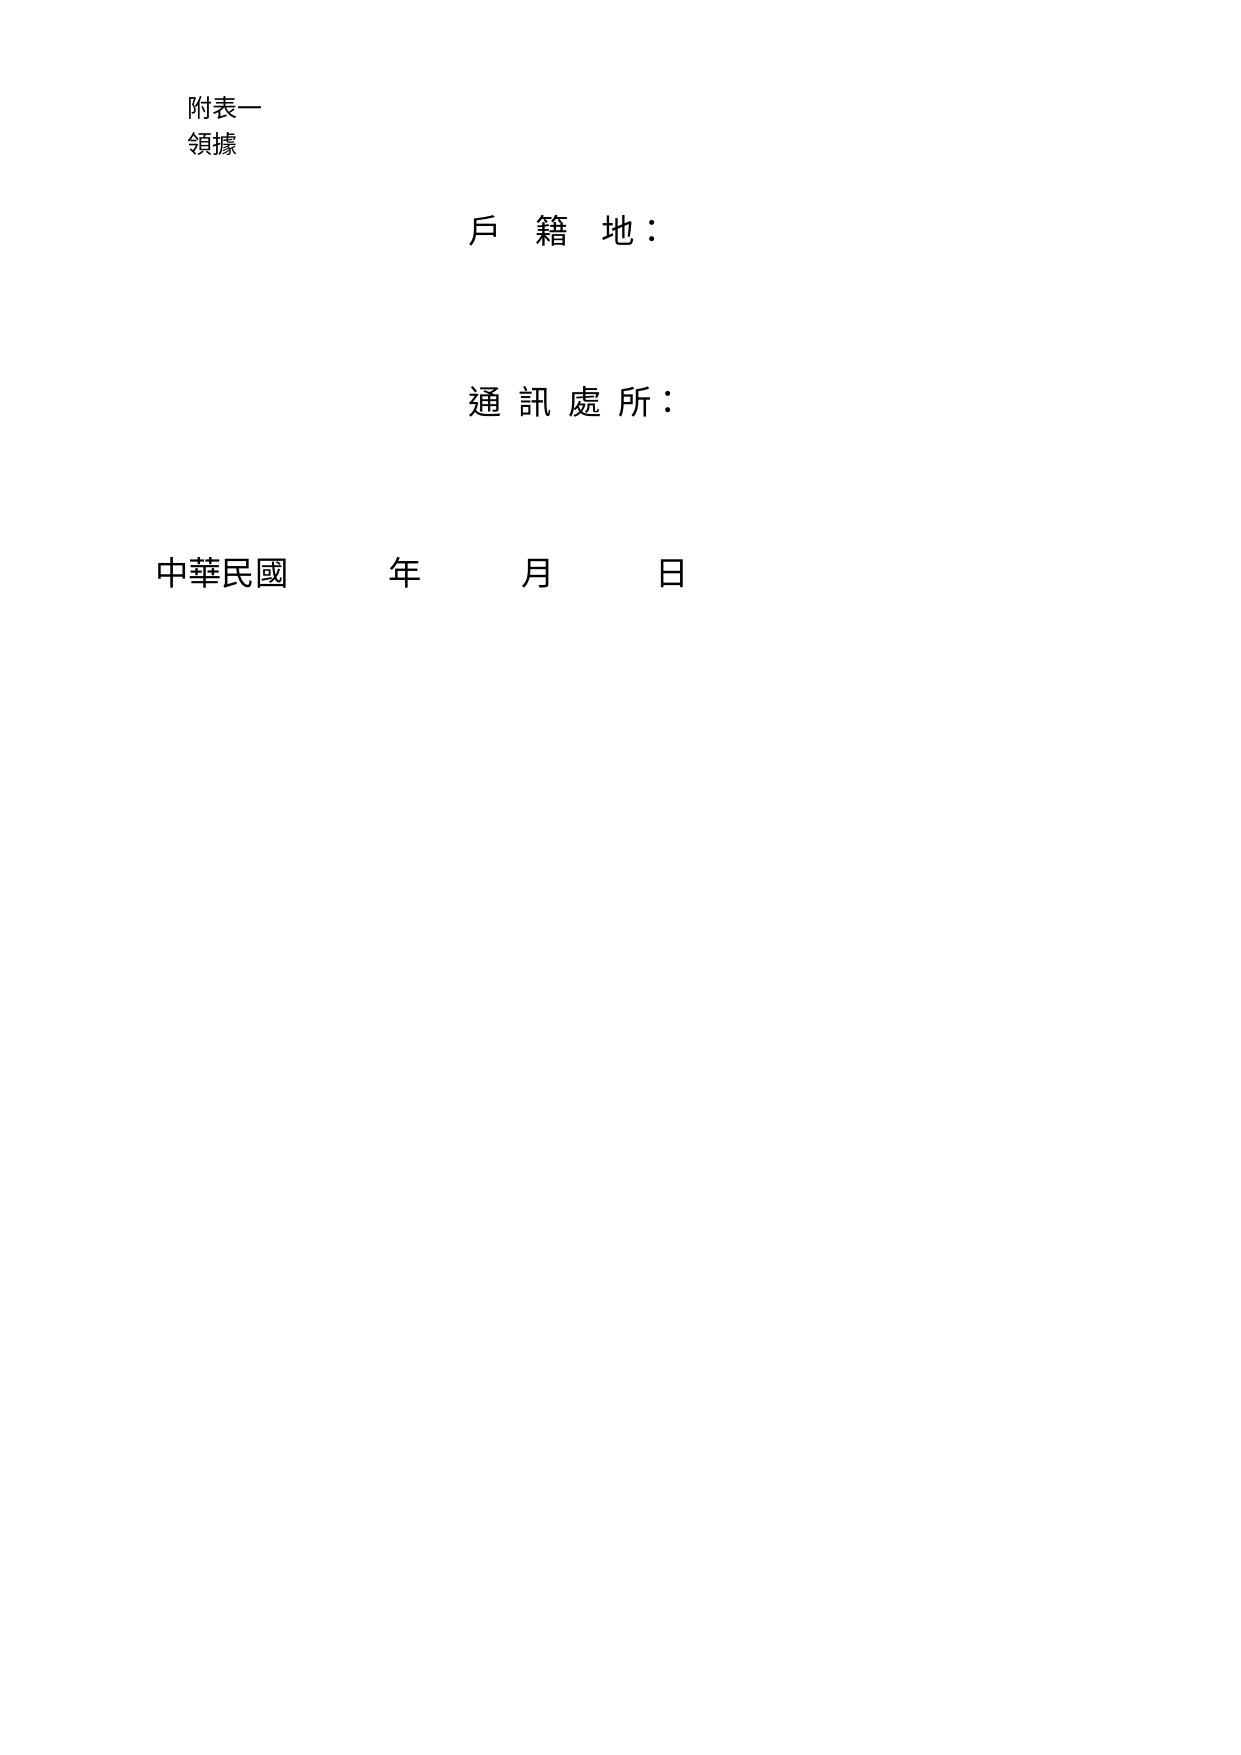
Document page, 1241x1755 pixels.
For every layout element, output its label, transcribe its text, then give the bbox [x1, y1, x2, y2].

text 通 訊 處 所： [468, 358, 1053, 421]
text 戶 籍 地： [468, 187, 1053, 250]
text 中華民國 年 月 日 [155, 529, 1053, 592]
